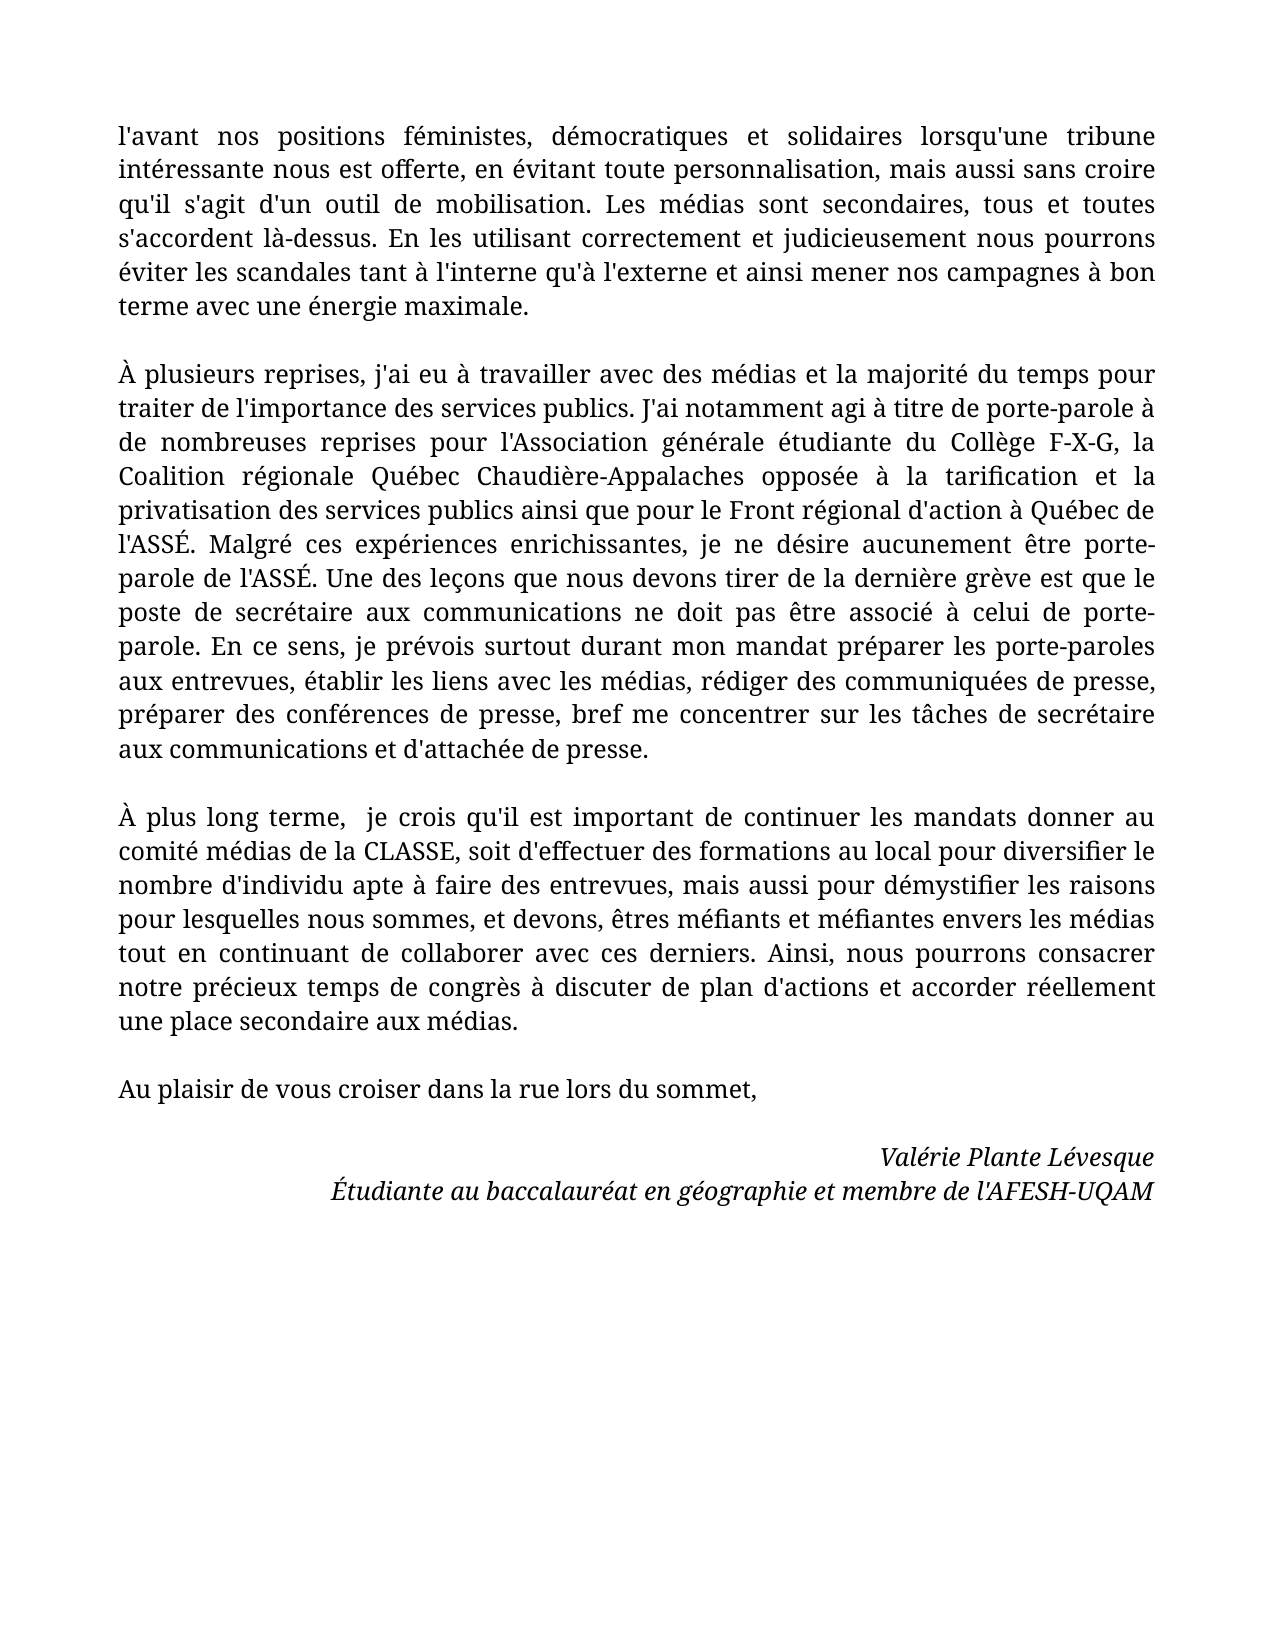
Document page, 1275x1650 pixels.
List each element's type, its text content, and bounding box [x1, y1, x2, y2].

text À plus long terme, je crois qu'il est important de continuer les mandats donner au comité médias de la CLASSE, soit d'effectuer des formations au local pour diversifier le nombre d'individu apte à faire des entrevues, mais aussi pour démystifier les raisons pour lesquelles nous sommes, et devons, êtres méfiants et méfiantes envers les médias tout en continuant de collaborer avec ces derniers. Ainsi, nous pourrons consacrer notre précieux temps de congrès à discuter de plan d'actions et accorder réellement une place secondaire aux médias. [118, 799, 1157, 1038]
text Étudiante au baccalauréat en géographie et membre de l'AFESH-UQAM [118, 1174, 1157, 1208]
text Au plaisir de vous croiser dans la rue lors du sommet, [118, 1072, 1157, 1106]
text Valérie Plante Lévesque [118, 1140, 1157, 1174]
text l'avant nos positions féministes, démocratiques et solidaires lorsqu'une tribune intéressante nous est offerte, en évitant toute personnalisation, mais aussi sans croire qu'il s'agit d'un outil de mobilisation. Les médias sont secondaires, tous et toutes s'accordent là-dessus. En les utilisant correctement et judicieusement nous pourrons éviter les scandales tant à l'interne qu'à l'externe et ainsi mener nos campagnes à bon terme avec une énergie maximale. [118, 118, 1157, 322]
text À plusieurs reprises, j'ai eu à travailler avec des médias et la majorité du temps pour traiter de l'importance des services publics. J'ai notamment agi à titre de porte-parole à de nombreuses reprises pour l'Association générale étudiante du Collège F-X-G, la Coalition régionale Québec Chaudière-Appalaches opposée à la tarification et la privatisation des services publics ainsi que pour le Front régional d'action à Québec de l'ASSÉ. Malgré ces expériences enrichissantes, je ne désire aucunement être porte-parole de l'ASSÉ. Une des leçons que nous devons tirer de la dernière grève est que le poste de secrétaire aux communications ne doit pas être associé à celui de porte-parole. En ce sens, je prévois surtout durant mon mandat préparer les porte-paroles aux entrevues, établir les liens avec les médias, rédiger des communiquées de presse, préparer des conférences de presse, bref me concentrer sur les tâches de secrétaire aux communications et d'attachée de presse. [118, 357, 1157, 765]
